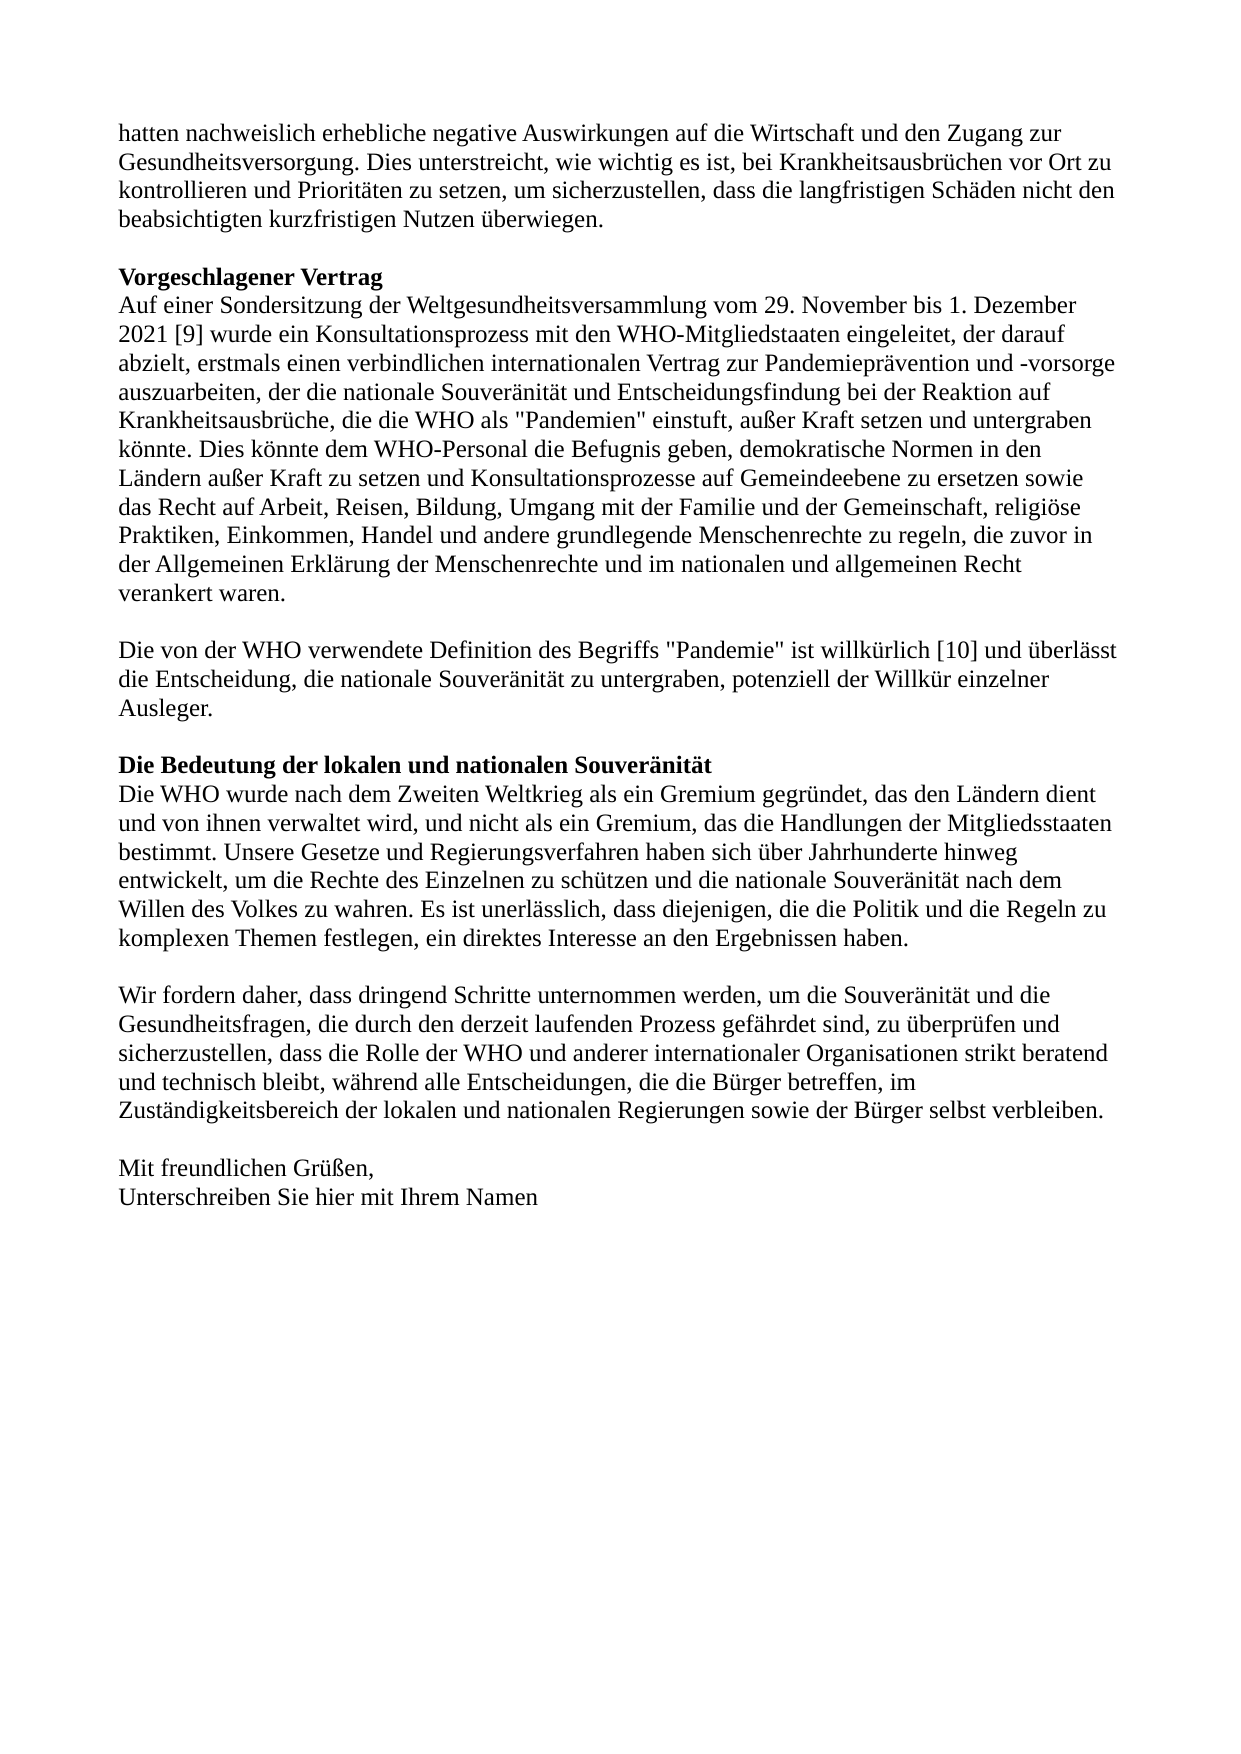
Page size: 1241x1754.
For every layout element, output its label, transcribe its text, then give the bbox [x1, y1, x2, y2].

text Mit freundlichen Grüßen, [118, 1153, 1122, 1182]
text Die WHO wurde nach dem Zweiten Weltkrieg als ein Gremium gegründet, das den Ländern dient und von ihnen verwaltet wird, und nicht als ein Gremium, das die Handlungen der Mitgliedsstaaten bestimmt. Unsere Gesetze und Regierungsverfahren haben sich über Jahrhunderte hinweg entwickelt, um die Rechte des Einzelnen zu schützen und die nationale Souveränität nach dem Willen des Volkes zu wahren. Es ist unerlässlich, dass diejenigen, die die Politik und die Regeln zu komplexen Themen festlegen, ein direktes Interesse an den Ergebnissen haben. [118, 779, 1122, 952]
text Auf einer Sondersitzung der Weltgesundheitsversammlung vom 29. November bis 1. Dezember 2021 [9] wurde ein Konsultationsprozess mit den WHO-Mitgliedstaaten eingeleitet, der darauf abzielt, erstmals einen verbindlichen internationalen Vertrag zur Pandemieprävention und -vorsorge auszuarbeiten, der die nationale Souveränität und Entscheidungsfindung bei der Reaktion auf Krankheitsausbrüche, die die WHO als "Pandemien" einstuft, außer Kraft setzen und untergraben könnte. Dies könnte dem WHO-Personal die Befugnis geben, demokratische Normen in den Ländern außer Kraft zu setzen und Konsultationsprozesse auf Gemeindeebene zu ersetzen sowie das Recht auf Arbeit, Reisen, Bildung, Umgang mit der Familie und der Gemeinschaft, religiöse Praktiken, Einkommen, Handel und andere grundlegende Menschenrechte zu regeln, die zuvor in der Allgemeinen Erklärung der Menschenrechte und im nationalen und allgemeinen Recht verankert waren. [118, 291, 1122, 607]
text Die Bedeutung der lokalen und nationalen Souveränität [118, 751, 1122, 779]
text hatten nachweislich erhebliche negative Auswirkungen auf die Wirtschaft und den Zugang zur Gesundheitsversorgung. Dies unterstreicht, wie wichtig es ist, bei Krankheitsausbrüchen vor Ort zu kontrollieren und Prioritäten zu setzen, um sicherzustellen, dass die langfristigen Schäden nicht den beabsichtigten kurzfristigen Nutzen überwiegen. [118, 118, 1122, 233]
text Die von der WHO verwendete Definition des Begriffs "Pandemie" ist willkürlich [10] und überlässt die Entscheidung, die nationale Souveränität zu untergraben, potenziell der Willkür einzelner Ausleger. [118, 636, 1122, 722]
text Vorgeschlagener Vertrag [118, 262, 1122, 291]
text Wir fordern daher, dass dringend Schritte unternommen werden, um die Souveränität und die Gesundheitsfragen, die durch den derzeit laufenden Prozess gefährdet sind, zu überprüfen und sicherzustellen, dass die Rolle der WHO und anderer internationaler Organisationen strikt beratend und technisch bleibt, während alle Entscheidungen, die die Bürger betreffen, im Zuständigkeitsbereich der lokalen und nationalen Regierungen sowie der Bürger selbst verbleiben. [118, 981, 1122, 1124]
text Unterschreiben Sie hier mit Ihrem Namen [118, 1182, 1122, 1211]
